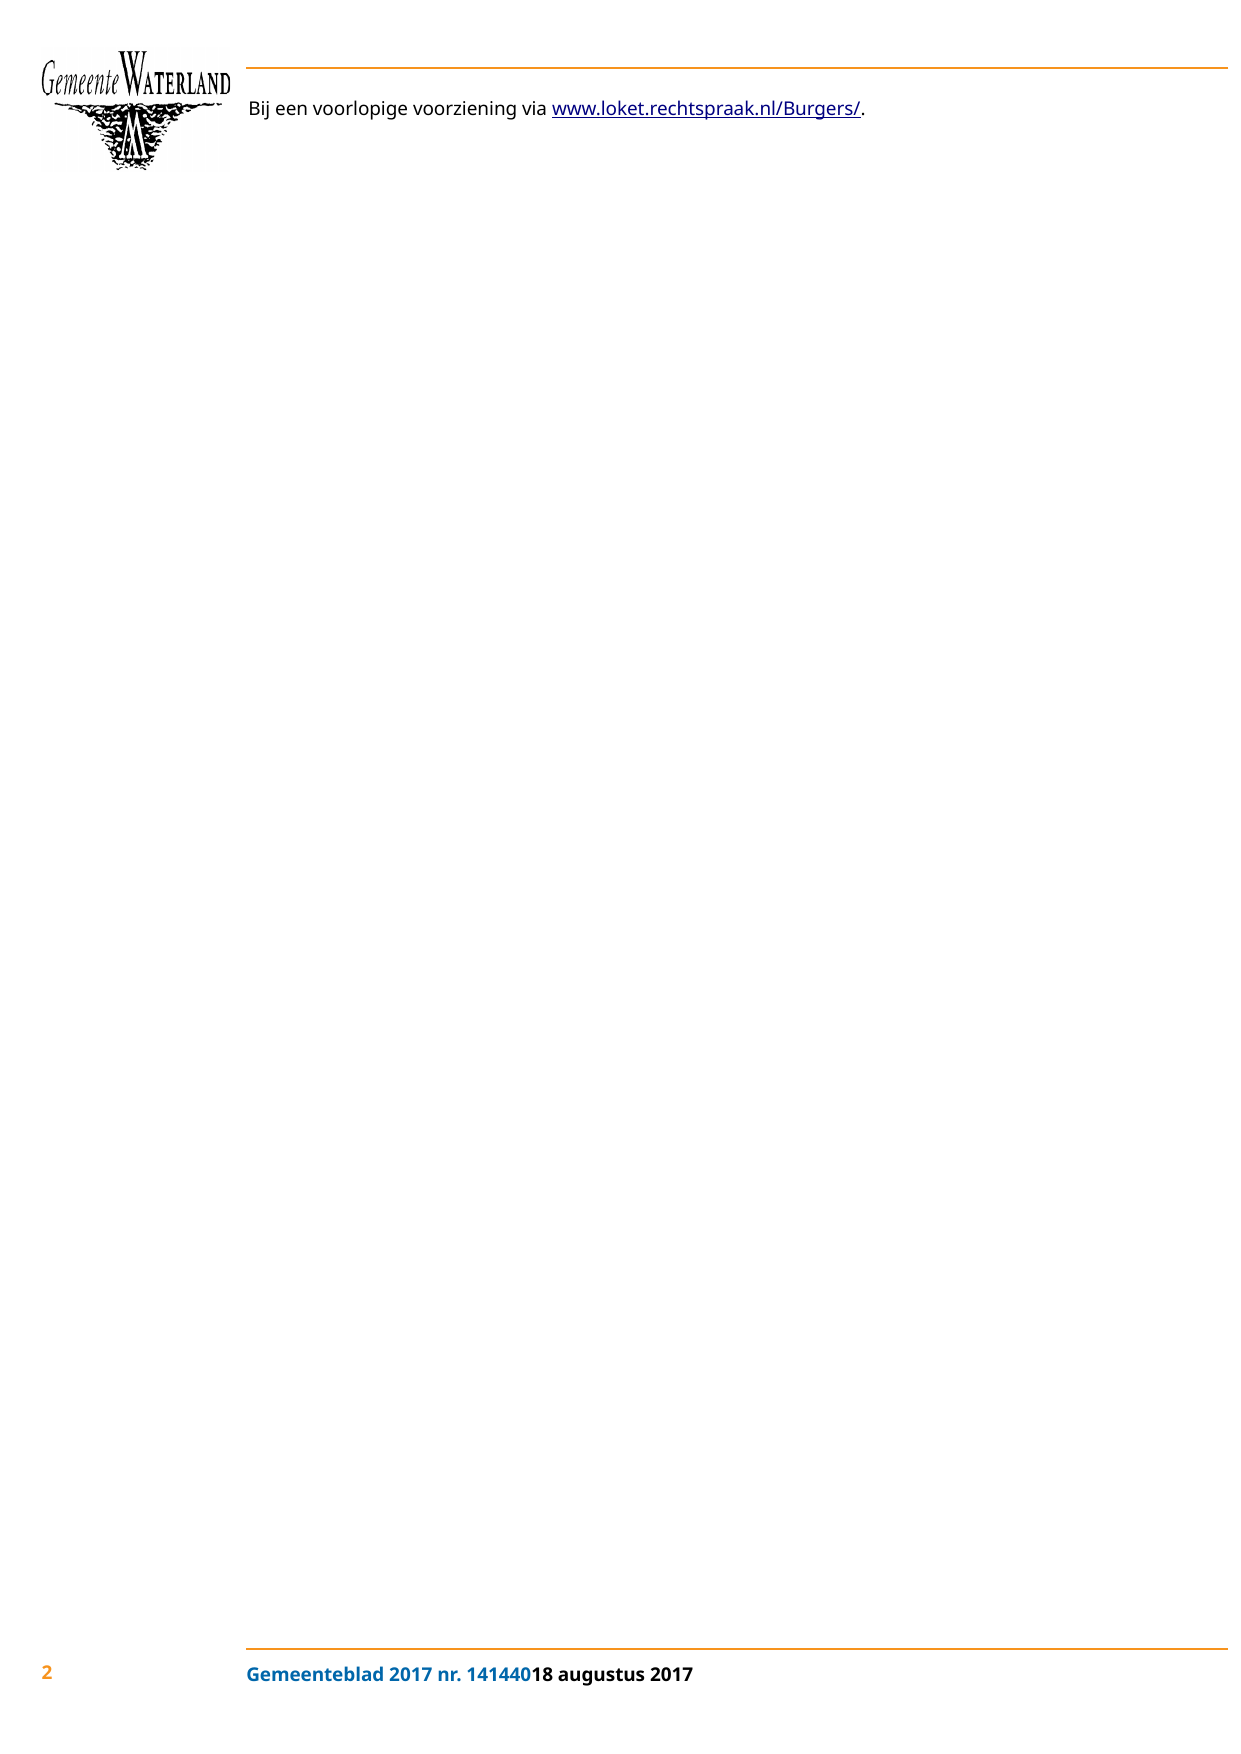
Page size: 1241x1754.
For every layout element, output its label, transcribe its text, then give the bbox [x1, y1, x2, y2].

text Bij een voorlopige voorziening via www.loket.rechtspraak.nl/Burgers/. [248, 95, 1152, 121]
picture [41, 47, 231, 172]
